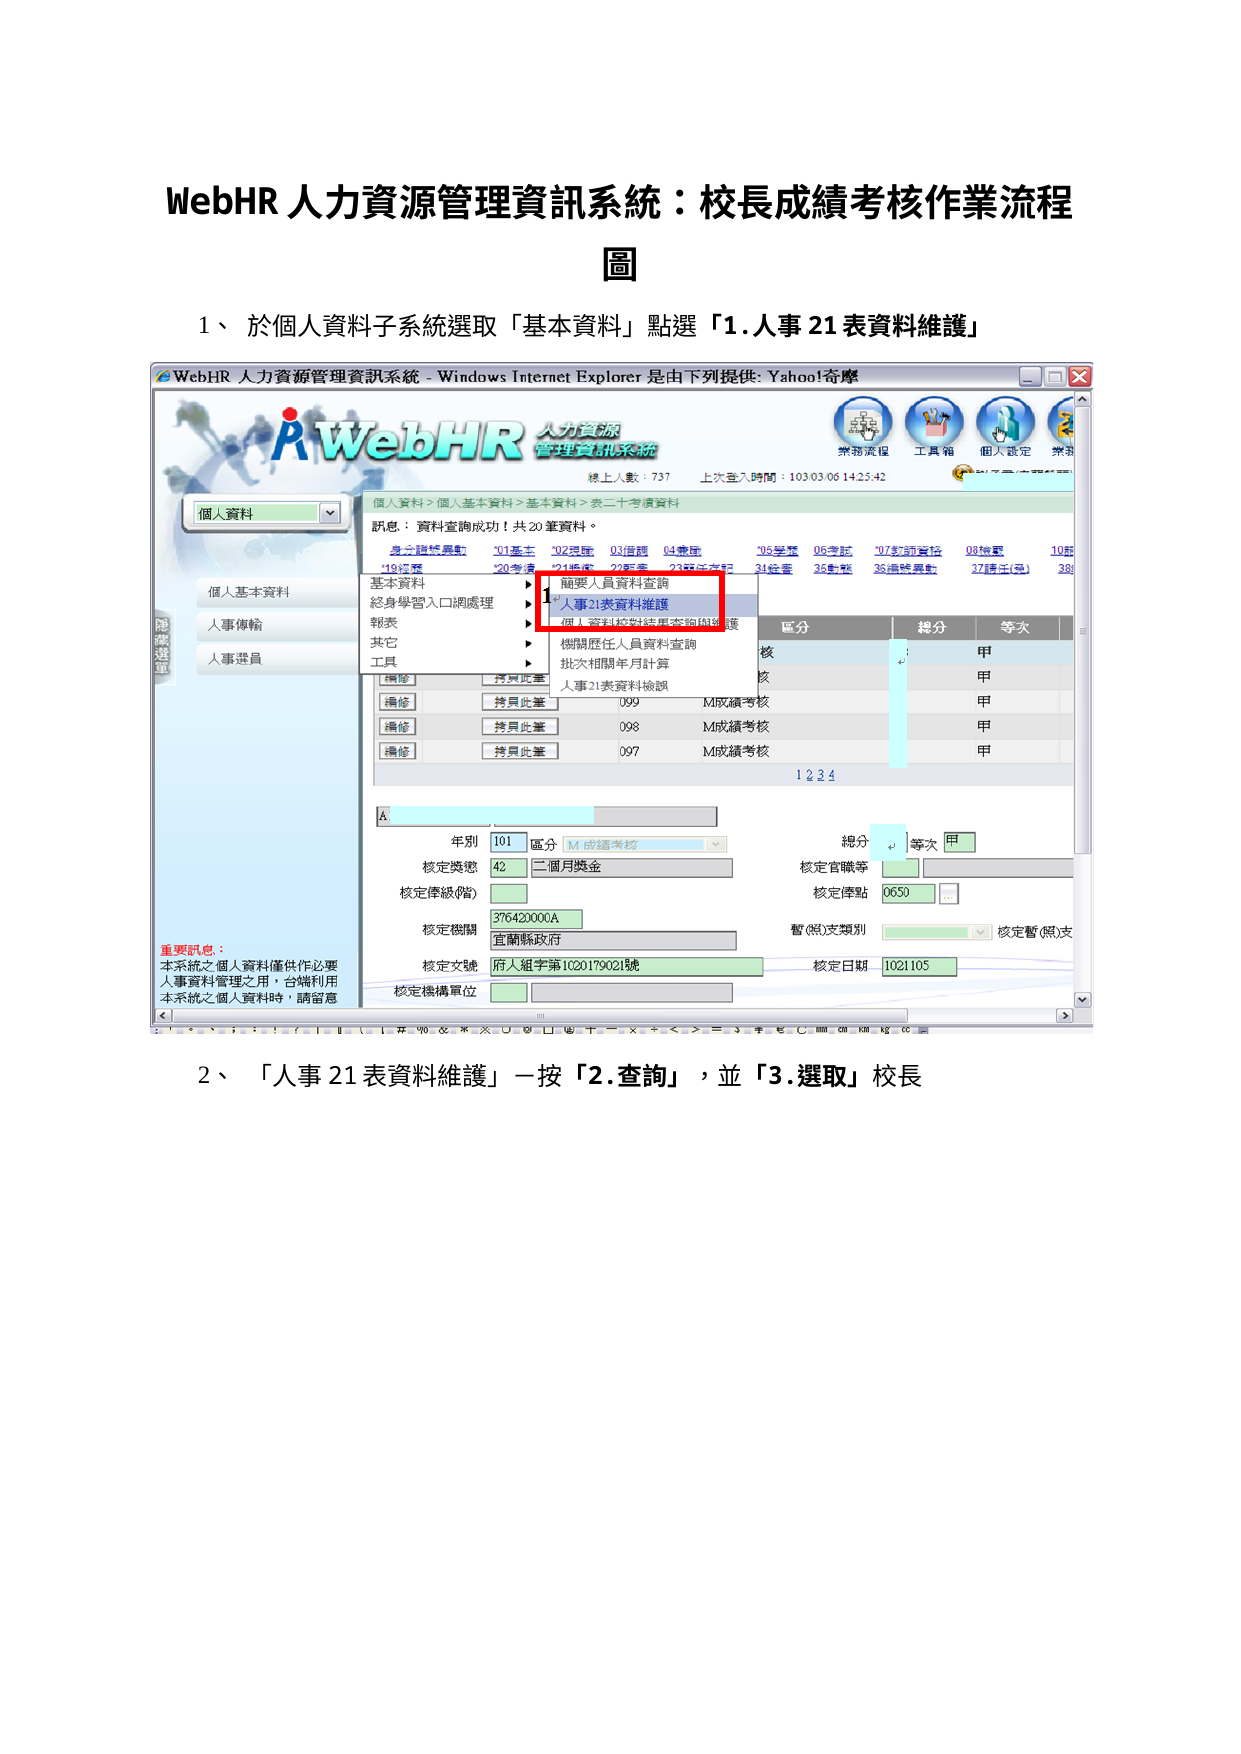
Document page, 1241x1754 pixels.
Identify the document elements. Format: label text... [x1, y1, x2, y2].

list 於個人資料子系統選取「基本資料」點選「1.人事21表資料維護」 [198, 283, 1092, 346]
list 「人事21表資料維護」－按「2.查詢」，並「3.選取」校長 [198, 1034, 1092, 1096]
text WebHR人力資源管理資訊系統：校長成績考核作業流程圖 [148, 158, 1092, 283]
